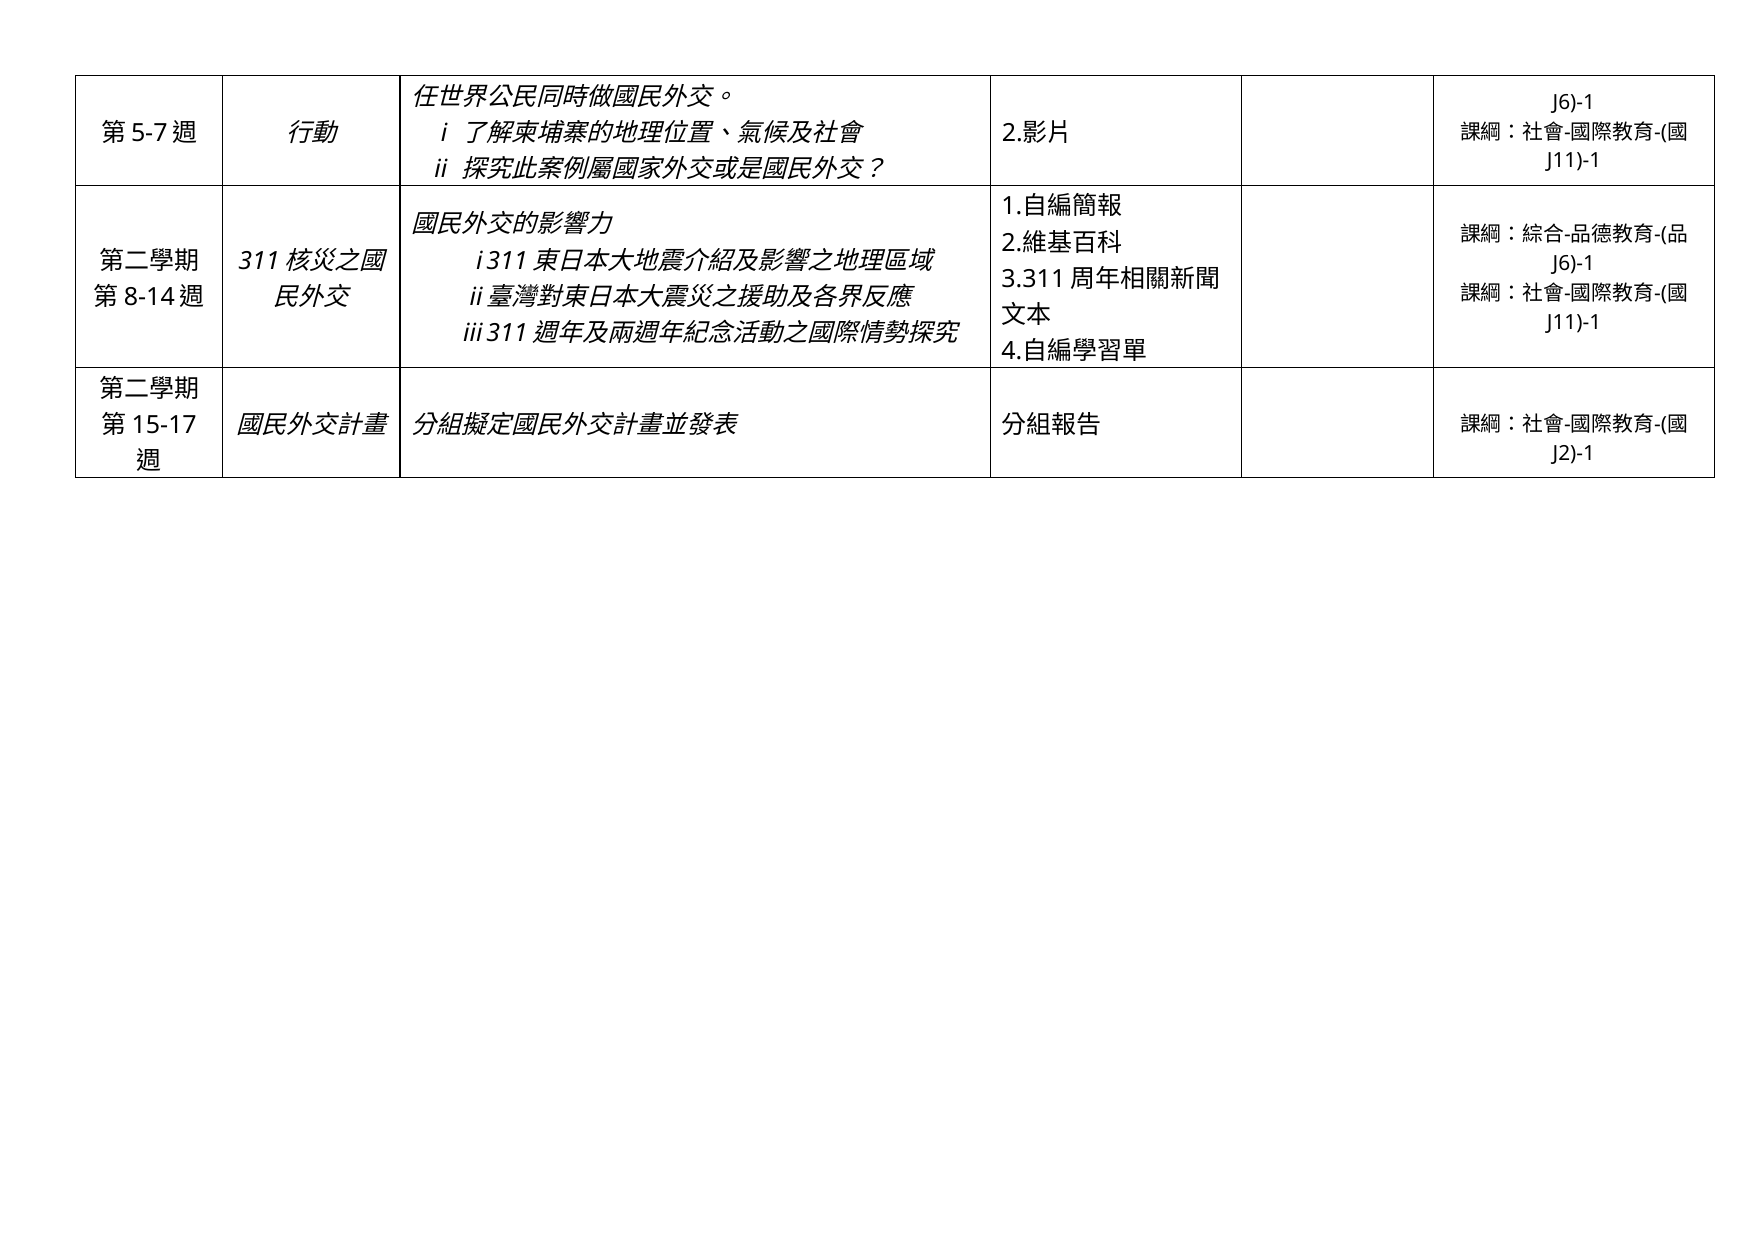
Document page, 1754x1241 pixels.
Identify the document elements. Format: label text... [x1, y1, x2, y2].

table_cell 1.自編簡報 2.維基百科 3.311周年相關新聞文本 4.自編學習單 [991, 186, 1241, 367]
table_cell 分組擬定國民外交計畫並發表 [401, 368, 990, 477]
table_cell 第5-7週 [76, 76, 222, 185]
table_cell 311核災之國民外交 [223, 186, 399, 367]
table_cell [1242, 368, 1433, 477]
table_cell 第二學期 第15-17週 [76, 368, 222, 477]
table_cell 國民外交計畫 [223, 368, 399, 477]
table_cell J6)-1 課綱：社會-國際教育-(國J11)-1 [1434, 76, 1714, 185]
table_cell 課綱：綜合-品德教育-(品J6)-1 課綱：社會-國際教育-(國J11)-1 [1434, 186, 1714, 367]
table_cell [1242, 76, 1433, 185]
table_cell 第二學期 第8-14週 [76, 186, 222, 367]
table_cell 課綱：社會-國際教育-(國J2)-1 [1434, 368, 1714, 477]
table_cell 2.影片 [991, 76, 1241, 185]
table_cell [1242, 186, 1433, 367]
table_cell 國民外交的影響力 311東日本大地震介紹及影響之地理區域 臺灣對東日本大震災之援助及各界反應 311週年及兩週年紀念活動之國際情勢探究 [401, 186, 990, 367]
table_cell 行動 [223, 76, 399, 185]
table_cell 分組報告 [991, 368, 1241, 477]
table_cell 任世界公民同時做國民外交。 了解柬埔寨的地理位置、氣候及社會 探究此案例屬國家外交或是國民外交？ [401, 76, 990, 185]
